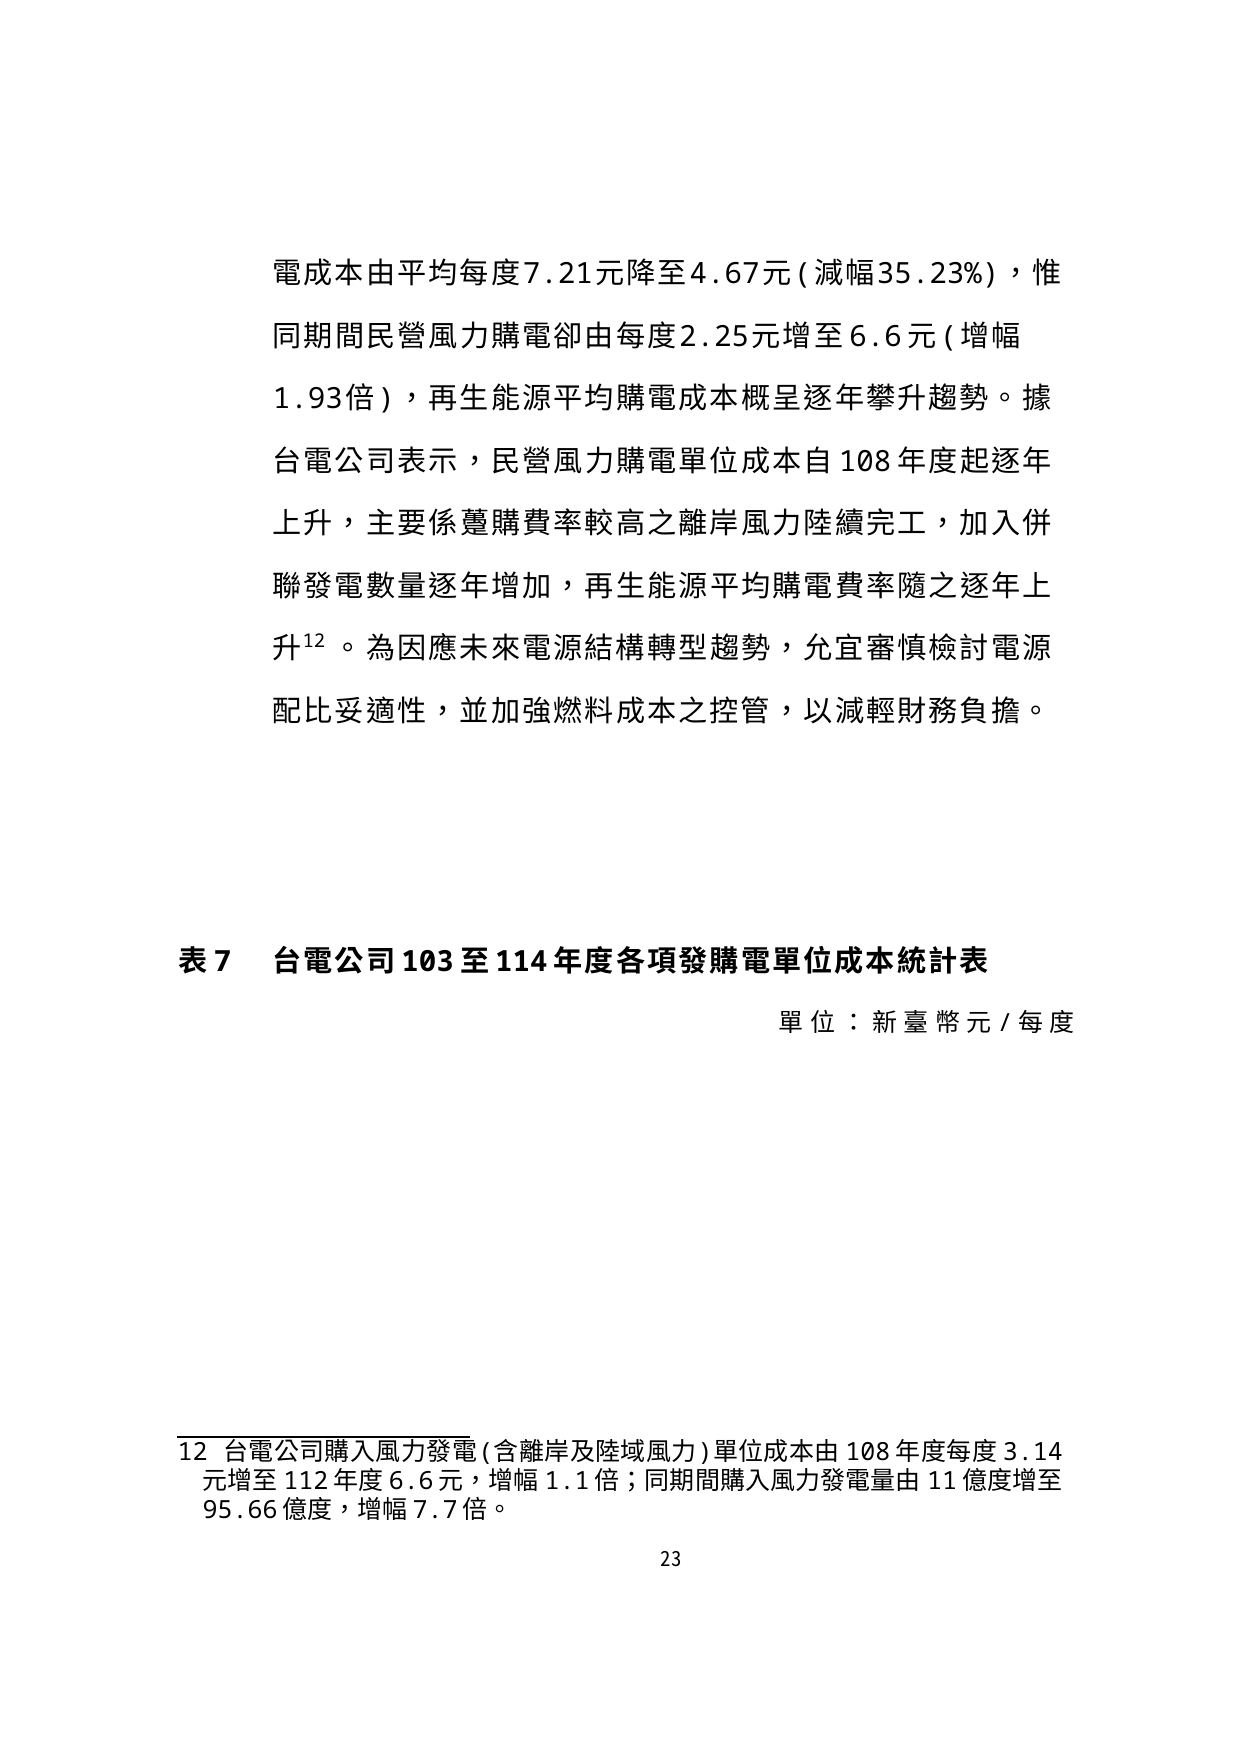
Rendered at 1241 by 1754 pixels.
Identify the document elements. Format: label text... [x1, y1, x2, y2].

text 單位：新臺幣元/每度 [156, 979, 1078, 1042]
text 表7 台電公司103至114年度各項發購電單位成本統計表 [164, 917, 1063, 979]
text 電成本由平均每度7.21元降至4.67元(減幅35.23%)，惟同期間民營風力購電卻由每度2.25元增至6.6元(增幅1.93倍)，再生能源平均購電成本概呈逐年攀升趨勢。據台電公司表示，民營風力購電單位成本自108年度起逐年上升，主要係躉購費率較高之離岸風力陸續完工，加入併聯發電數量逐年增加，再生能源平均購電費率隨之逐年上升。為因應未來電源結構轉型趨勢，允宜審慎檢討電源配比妥適性，並加強燃料成本之控管，以減輕財務負擔。 [266, 229, 1063, 729]
text 台電公司購入風力發電(含離岸及陸域風力)單位成本由108年度每度3.14元增至112年度6.6元，增幅1.1倍；同期間購入風力發電量由11億度增至95.66億度，增幅7.7倍。 [177, 1437, 1063, 1525]
